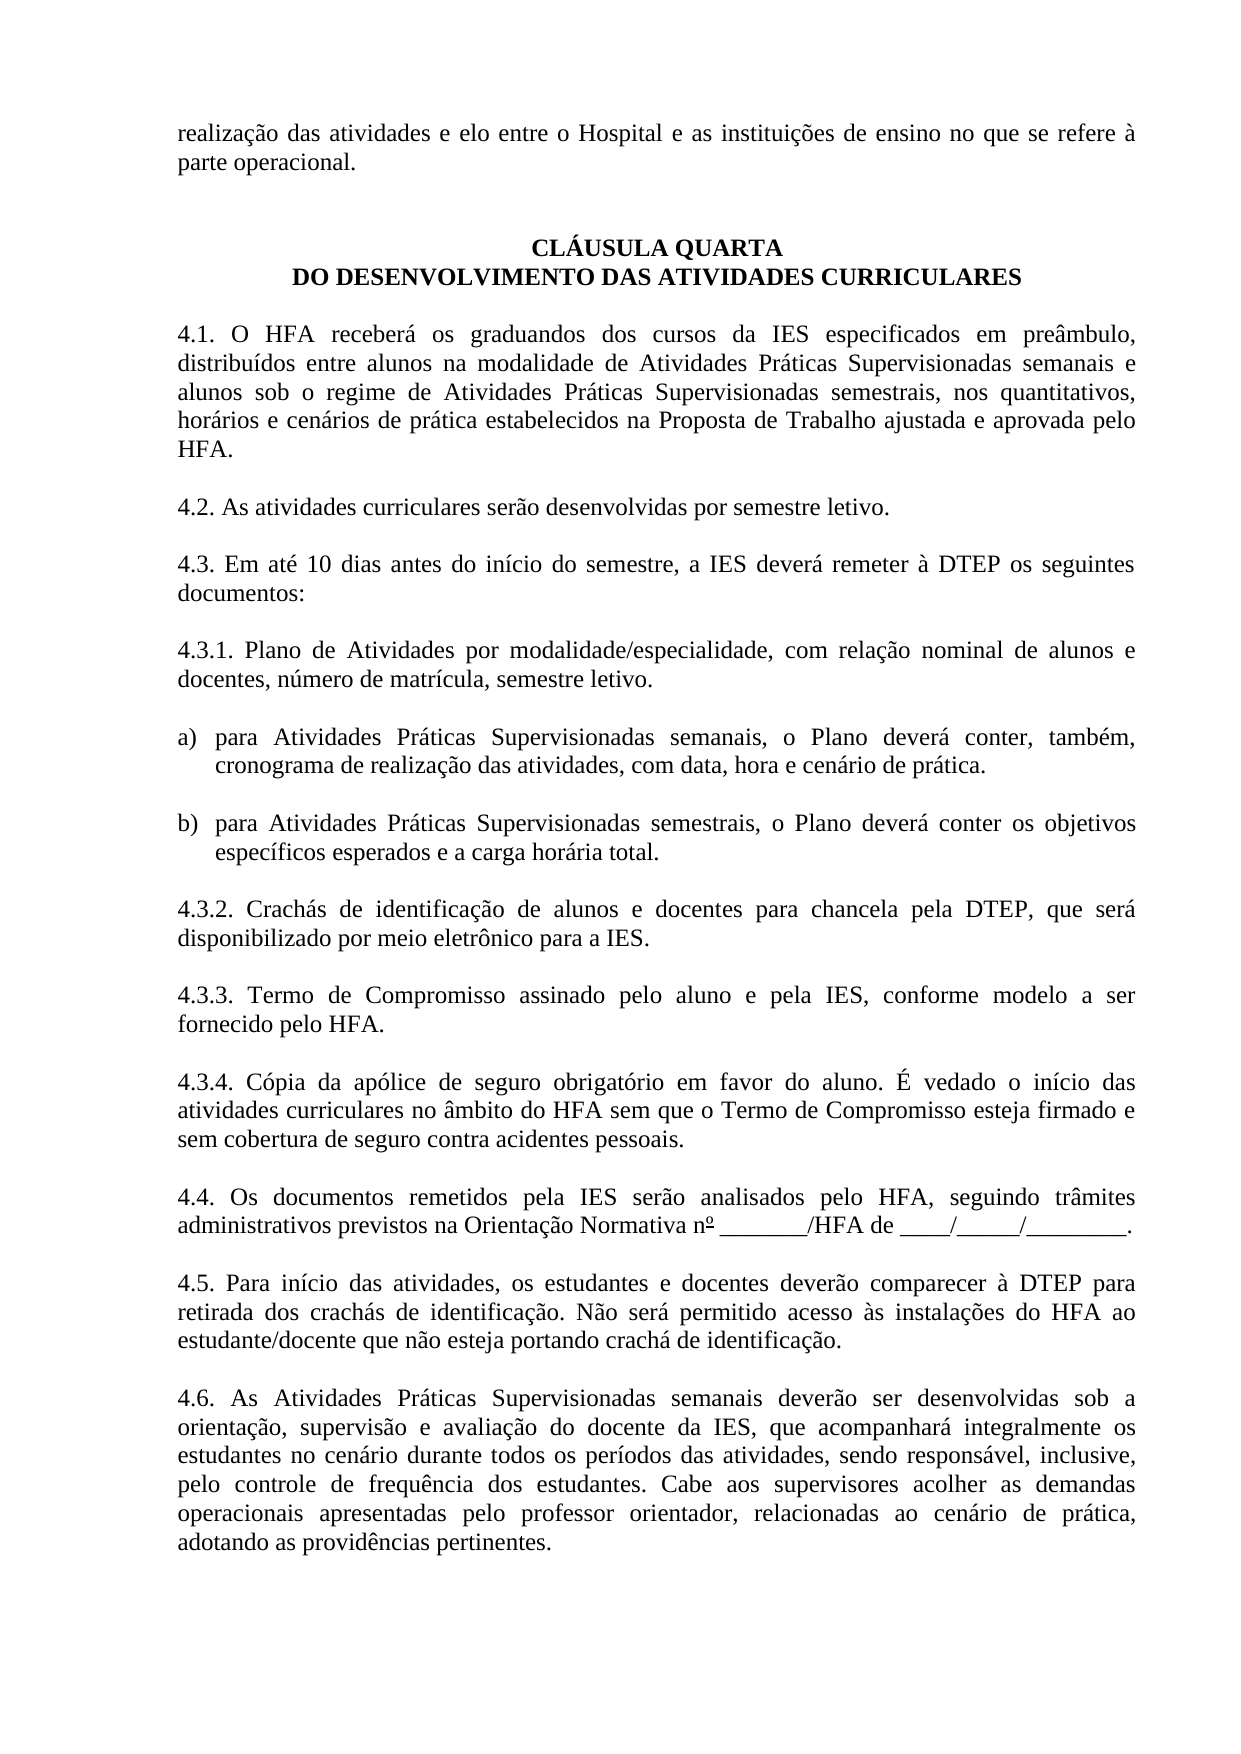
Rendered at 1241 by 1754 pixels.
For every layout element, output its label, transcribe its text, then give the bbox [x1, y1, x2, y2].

text 4.3.4. Cópia da apólice de seguro obrigatório em favor do aluno. É vedado o início das atividades curriculares no âmbito do HFA sem que o Termo de Compromisso esteja firmado e sem cobertura de seguro contra acidentes pessoais. [177, 1067, 1137, 1153]
text 4.2. As atividades curriculares serão desenvolvidas por semestre letivo. [177, 492, 1137, 521]
text 4.5. Para início das atividades, os estudantes e docentes deverão comparecer à DTEP para retirada dos crachás de identificação. Não será permitido acesso às instalações do HFA ao estudante/docente que não esteja portando crachá de identificação. [177, 1268, 1137, 1354]
list para Atividades Práticas Supervisionadas semestrais, o Plano deverá conter os objetivos específicos esperados e a carga horária total. [177, 808, 1137, 866]
text realização das atividades e elo entre o Hospital e as instituições de ensino no que se refere à parte operacional. [177, 118, 1137, 176]
text 4.6. As Atividades Práticas Supervisionadas semanais deverão ser desenvolvidas sob a orientação, supervisão e avaliação do docente da IES, que acompanhará integralmente os estudantes no cenário durante todos os períodos das atividades, sendo responsável, inclusive, pelo controle de frequência dos estudantes. Cabe aos supervisores acolher as demandas operacionais apresentadas pelo professor orientador, relacionadas ao cenário de prática, adotando as providências pertinentes. [177, 1383, 1137, 1556]
text 4.3.2. Crachás de identificação de alunos e docentes para chancela pela DTEP, que será disponibilizado por meio eletrônico para a IES. [177, 894, 1137, 952]
list para Atividades Práticas Supervisionadas semanais, o Plano deverá conter, também, cronograma de realização das atividades, com data, hora e cenário de prática. [177, 722, 1137, 779]
text 4.3.1. Plano de Atividades por modalidade/especialidade, com relação nominal de alunos e docentes, número de matrícula, semestre letivo. [177, 636, 1137, 693]
text 4.4. Os documentos remetidos pela IES serão analisados pelo HFA, seguindo trâmites administrativos previstos na Orientação Normativa nº _______/HFA de ____/_____/________. [177, 1182, 1137, 1239]
text 4.1. O HFA receberá os graduandos dos cursos da IES especificados em preâmbulo, distribuídos entre alunos na modalidade de Atividades Práticas Supervisionadas semanais e alunos sob o regime de Atividades Práticas Supervisionadas semestrais, nos quantitativos, horários e cenários de prática estabelecidos na Proposta de Trabalho ajustada e aprovada pelo HFA. [177, 319, 1137, 463]
text CLÁUSULA QUARTA [177, 233, 1137, 262]
text 4.3. Em até 10 dias antes do início do semestre, a IES deverá remeter à DTEP os seguintes documentos: [177, 549, 1137, 607]
text 4.3.3. Termo de Compromisso assinado pelo aluno e pela IES, conforme modelo a ser fornecido pelo HFA. [177, 981, 1137, 1038]
text DO DESENVOLVIMENTO DAS ATIVIDADES CURRICULARES [177, 262, 1137, 291]
